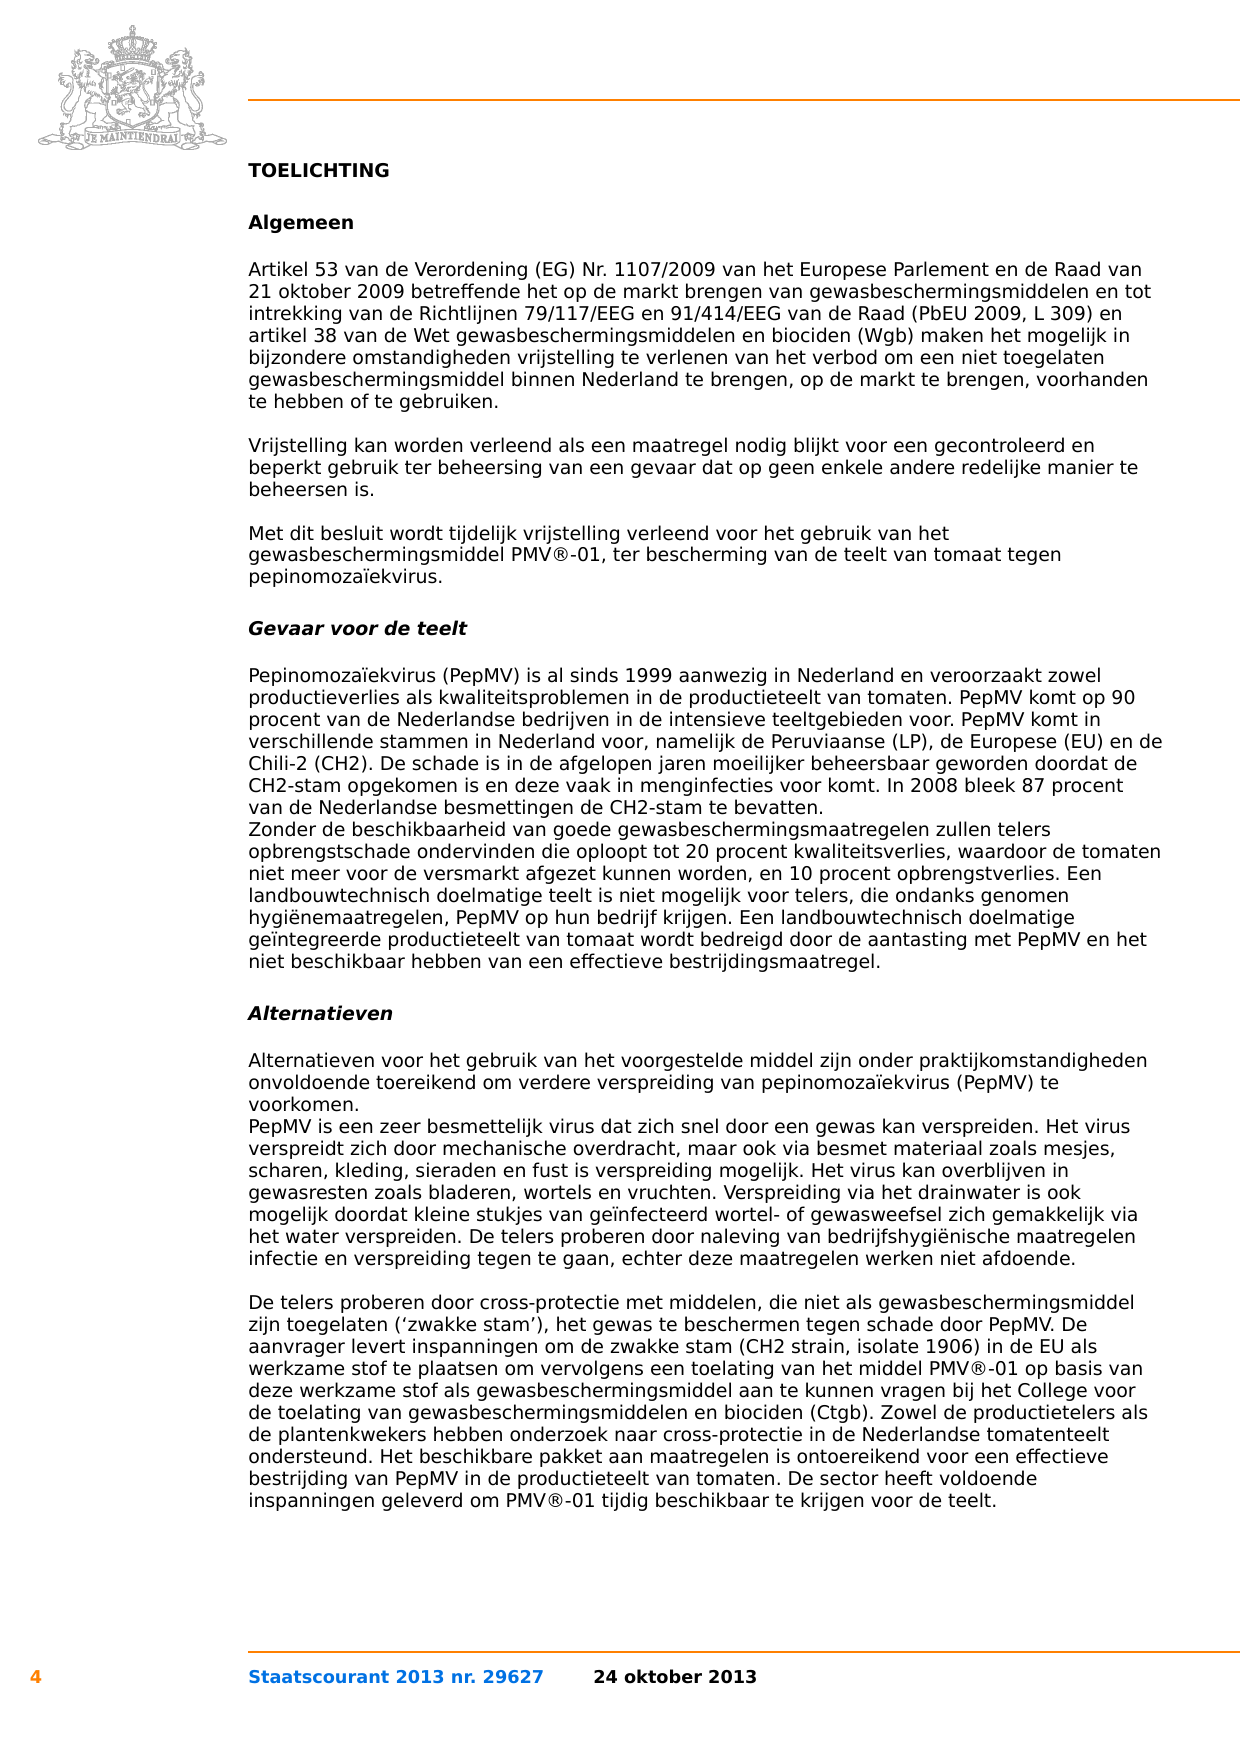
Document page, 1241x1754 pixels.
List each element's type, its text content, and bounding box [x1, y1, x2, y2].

subtitle TOELICHTING [248, 160, 1163, 182]
subtitle Alternatieven [248, 1003, 1163, 1025]
text De telers proberen door cross-protectie met middelen, die niet als gewasbeschermingsmiddel zijn toegelaten (‘zwakke stam’), het gewas te beschermen tegen schade door PepMV. De aanvrager levert inspanningen om de zwakke stam (CH2 strain, isolate 1906) in de EU als werkzame stof te plaatsen om vervolgens een toelating van het middel PMV®-01 op basis van deze werkzame stof als gewasbeschermingsmiddel aan te kunnen vragen bij het College voor de toelating van gewasbeschermingsmiddelen en biociden (Ctgb). Zowel de productietelers als de plantenkwekers hebben onderzoek naar cross-protectie in de Nederlandse tomatenteelt ondersteund. Het beschikbare pakket aan maatregelen is ontoereikend voor een effectieve bestrijding van PepMV in de productieteelt van tomaten. De sector heeft voldoende inspanningen geleverd om PMV®-01 tijdig beschikbaar te krijgen voor de teelt. [248, 1292, 1163, 1511]
picture [38, 25, 227, 150]
text Zonder de beschikbaarheid van goede gewasbeschermingsmaatregelen zullen telers opbrengstschade ondervinden die oploopt tot 20 procent kwaliteitsverlies, waardoor de tomaten niet meer voor de versmarkt afgezet kunnen worden, en 10 procent opbrengstverlies. Een landbouwtechnisch doelmatige teelt is niet mogelijk voor telers, die ondanks genomen hygiënemaatregelen, PepMV op hun bedrijf krijgen. Een landbouwtechnisch doelmatige geïntegreerde productieteelt van tomaat wordt bedreigd door de aantasting met PepMV en het niet beschikbaar hebben van een effectieve bestrijdingsmaatregel. [248, 819, 1163, 973]
text PepMV is een zeer besmettelijk virus dat zich snel door een gewas kan verspreiden. Het virus verspreidt zich door mechanische overdracht, maar ook via besmet materiaal zoals mesjes, scharen, kleding, sieraden en fust is verspreiding mogelijk. Het virus kan overblijven in gewasresten zoals bladeren, wortels en vruchten. Verspreiding via het drainwater is ook mogelijk doordat kleine stukjes van geïnfecteerd wortel- of gewasweefsel zich gemakkelijk via het water verspreiden. De telers proberen door naleving van bedrijfshygiënische maatregelen infectie en verspreiding tegen te gaan, echter deze maatregelen werken niet afdoende. [248, 1116, 1163, 1270]
text Pepinomozaïekvirus (PepMV) is al sinds 1999 aanwezig in Nederland en veroorzaakt zowel productieverlies als kwaliteitsproblemen in de productieteelt van tomaten. PepMV komt op 90 procent van de Nederlandse bedrijven in de intensieve teeltgebieden voor. PepMV komt in verschillende stammen in Nederland voor, namelijk de Peruviaanse (LP), de Europese (EU) en de Chili-2 (CH2). De schade is in de afgelopen jaren moeilijker beheersbaar geworden doordat de CH2-stam opgekomen is en deze vaak in menginfecties voor komt. In 2008 bleek 87 procent van de Nederlandse besmettingen de CH2-stam te bevatten. [248, 665, 1163, 819]
text Vrijstelling kan worden verleend als een maatregel nodig blijkt voor een gecontroleerd en beperkt gebruik ter beheersing van een gevaar dat op geen enkele andere redelijke manier te beheersen is. [248, 434, 1163, 501]
subtitle Algemeen [248, 212, 1163, 234]
text Met dit besluit wordt tijdelijk vrijstelling verleend voor het gebruik van het gewasbeschermingsmiddel PMV®-01, ter bescherming van de teelt van tomaat tegen pepinomozaïekvirus. [248, 522, 1163, 588]
subtitle Gevaar voor de teelt [248, 618, 1163, 640]
text Artikel 53 van de Verordening (EG) Nr. 1107/2009 van het Europese Parlement en de Raad van 21 oktober 2009 betreffende het op de markt brengen van gewasbeschermingsmiddelen en tot intrekking van de Richtlijnen 79/117/EEG en 91/414/EEG van de Raad (PbEU 2009, L 309) en artikel 38 van de Wet gewasbeschermingsmiddelen en biociden (Wgb) maken het mogelijk in bijzondere omstandigheden vrijstelling te verlenen van het verbod om een niet toegelaten gewasbeschermingsmiddel binnen Nederland te brengen, op de markt te brengen, voorhanden te hebben of te gebruiken. [248, 259, 1163, 413]
text Alternatieven voor het gebruik van het voorgestelde middel zijn onder praktijkomstandigheden onvoldoende toereikend om verdere verspreiding van pepinomozaïekvirus (PepMV) te voorkomen. [248, 1050, 1163, 1116]
